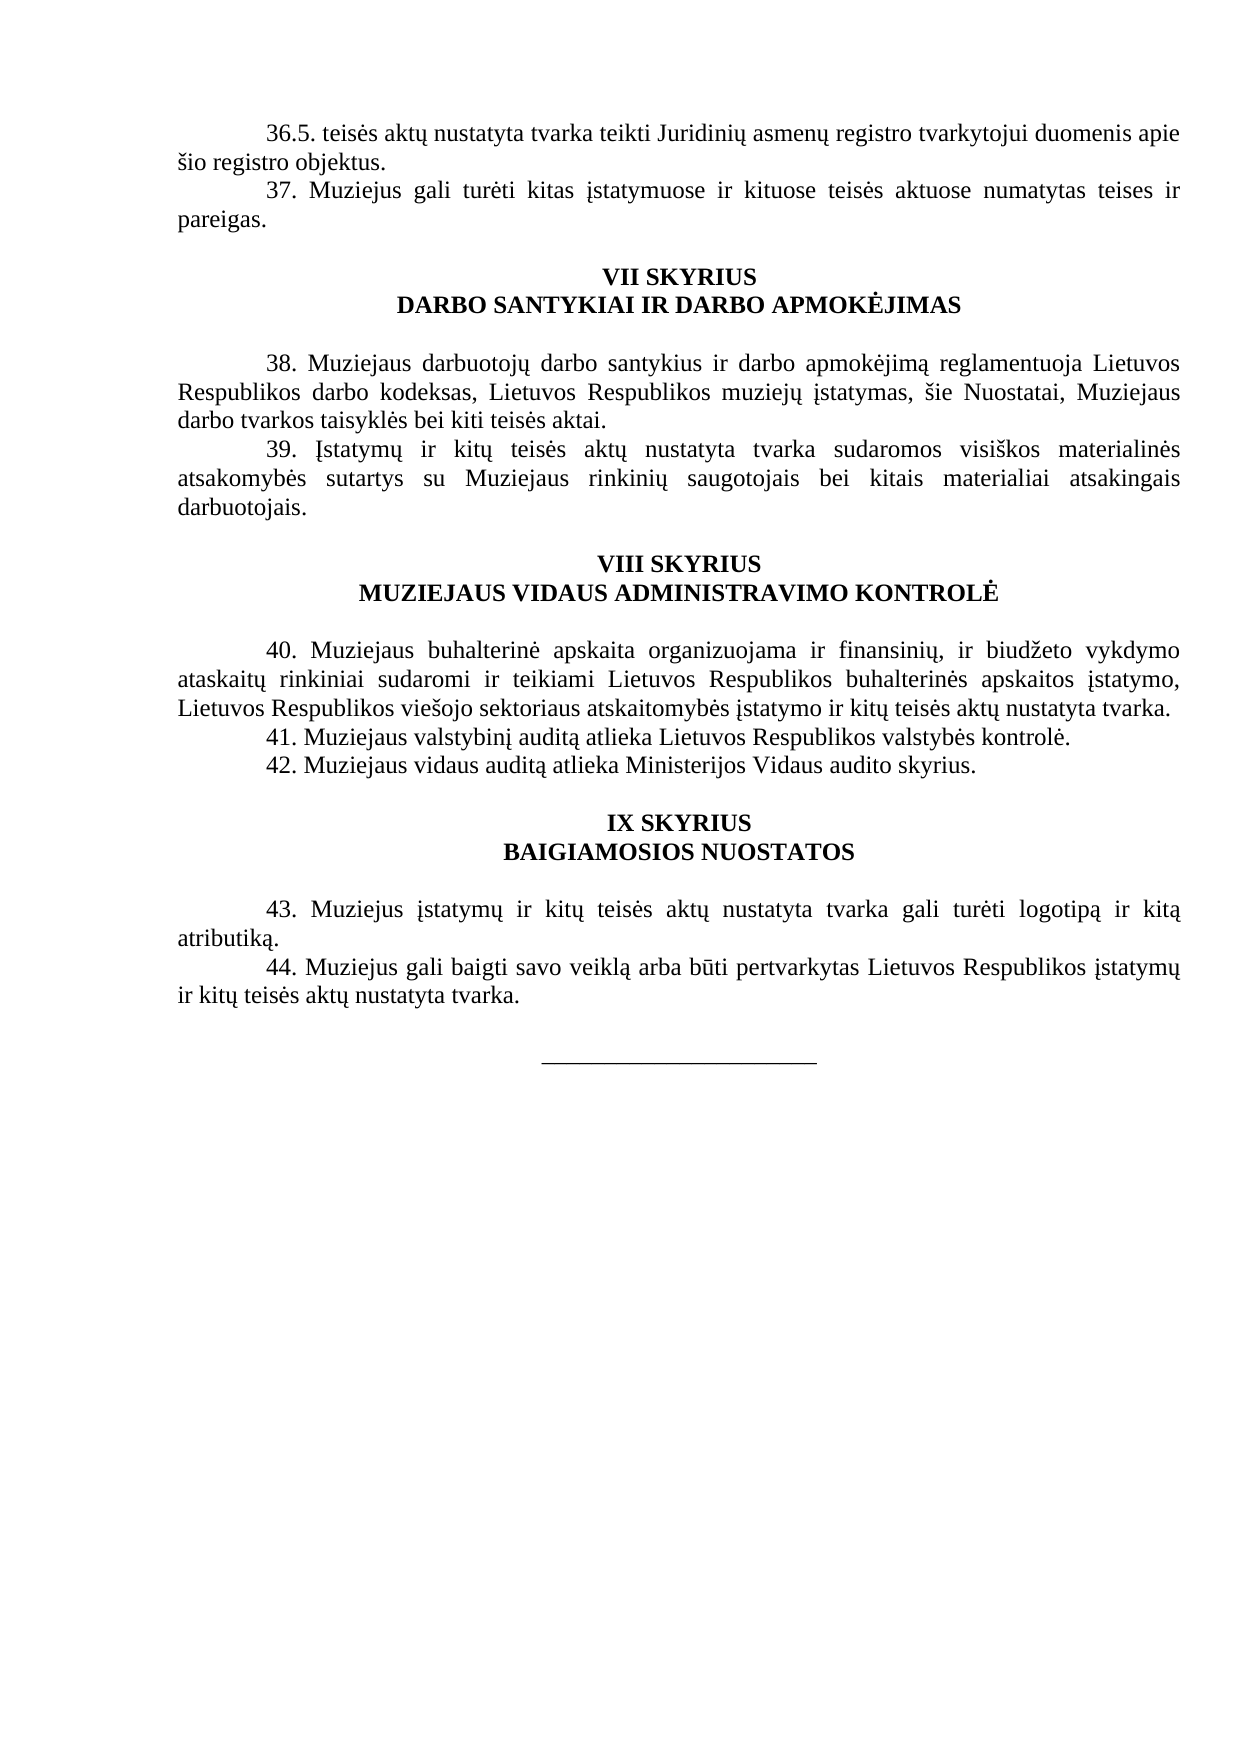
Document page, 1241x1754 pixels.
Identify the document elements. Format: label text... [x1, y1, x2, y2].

text VII SKYRIUS [177, 262, 1181, 291]
text 43. Muziejus įstatymų ir kitų teisės aktų nustatyta tvarka gali turėti logotipą ir kitą atributiką. [177, 894, 1181, 952]
text 40. Muziejaus buhalterinė apskaita organizuojama ir finansinių, ir biudžeto vykdymo ataskaitų rinkiniai sudaromi ir teikiami Lietuvos Respublikos buhalterinės apskaitos įstatymo, Lietuvos Respublikos viešojo sektoriaus atskaitomybės įstatymo ir kitų teisės aktų nustatyta tvarka. [177, 636, 1181, 722]
text 44. Muziejus gali baigti savo veiklą arba būti pertvarkytas Lietuvos Respublikos įstatymų ir kitų teisės aktų nustatyta tvarka. [177, 952, 1181, 1009]
text 41. Muziejaus valstybinį auditą atlieka Lietuvos Respublikos valstybės kontrolė. [177, 722, 1181, 751]
text BAIGIAMOSIOS NUOSTATOS [177, 837, 1181, 866]
text 38. Muziejaus darbuotojų darbo santykius ir darbo apmokėjimą reglamentuoja Lietuvos Respublikos darbo kodeksas, Lietuvos Respublikos muziejų įstatymas, šie Nuostatai, Muziejaus darbo tvarkos taisyklės bei kiti teisės aktai. [177, 348, 1181, 434]
text DARBO SANTYKIAI IR DARBO APMOKĖJIMAS [177, 291, 1181, 319]
text 42. Muziejaus vidaus auditą atlieka Ministerijos Vidaus audito skyrius. [177, 751, 1181, 779]
text IX SKYRIUS [177, 808, 1181, 837]
text ______________________ [177, 1038, 1181, 1067]
text 37. Muziejus gali turėti kitas įstatymuose ir kituose teisės aktuose numatytas teises ir pareigas. [177, 176, 1181, 233]
text MUZIEJAUS VIDAUS ADMINISTRAVIMO KONTROLĖ [177, 578, 1181, 607]
text 39. Įstatymų ir kitų teisės aktų nustatyta tvarka sudaromos visiškos materialinės atsakomybės sutartys su Muziejaus rinkinių saugotojais bei kitais materialiai atsakingais darbuotojais. [177, 434, 1181, 521]
text 36.5. teisės aktų nustatyta tvarka teikti Juridinių asmenų registro tvarkytojui duomenis apie šio registro objektus. [177, 118, 1181, 176]
text VIII SKYRIUS [177, 549, 1181, 578]
